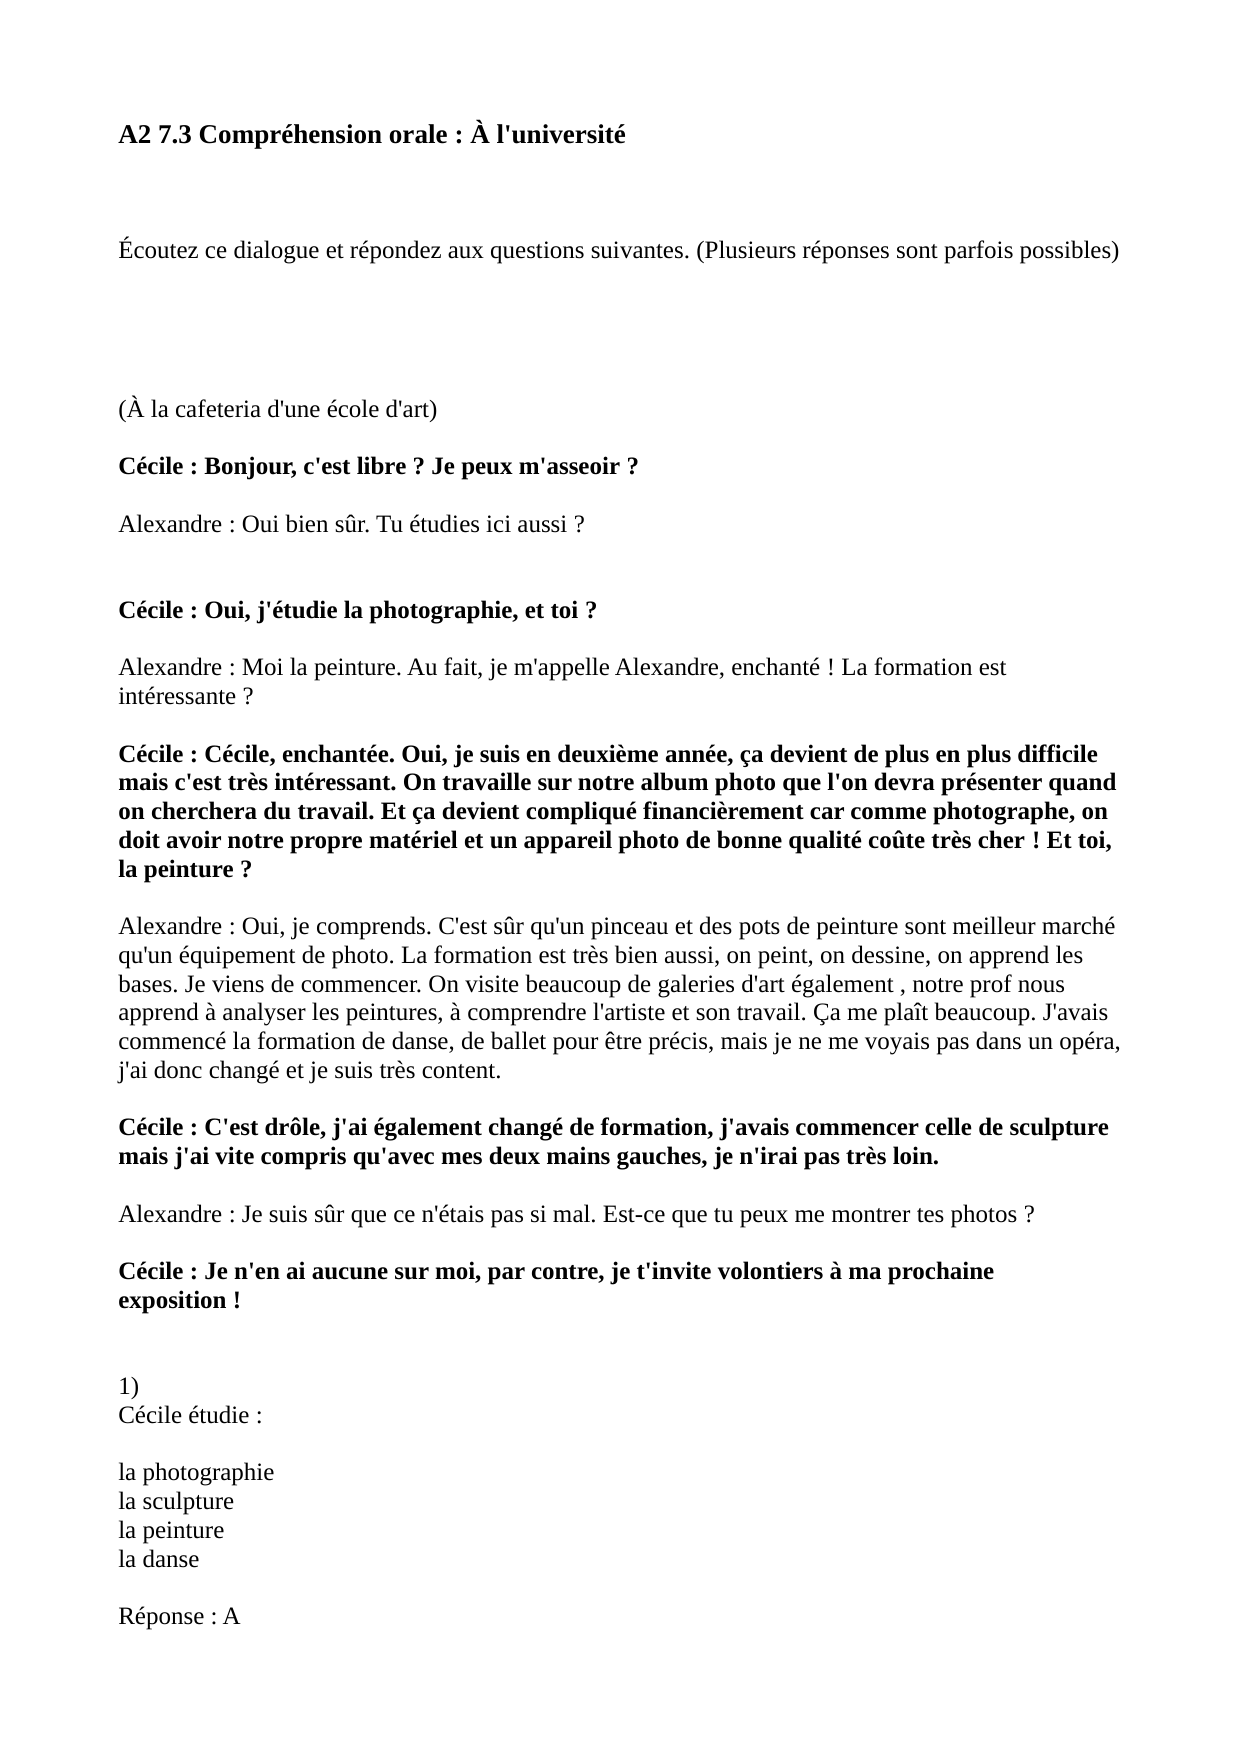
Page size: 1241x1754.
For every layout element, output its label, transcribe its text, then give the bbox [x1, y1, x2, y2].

text Alexandre : Oui bien sûr. Tu étudies ici aussi ? [118, 509, 1122, 537]
text Alexandre : Je suis sûr que ce n'étais pas si mal. Est-ce que tu peux me montrer tes photos ? [118, 1199, 1122, 1227]
text A2 7.3 Compréhension orale : À l'université [118, 118, 1122, 149]
text Cécile : Oui, j'étudie la photographie, et toi ? [118, 595, 1122, 624]
text Alexandre : Oui, je comprends. C'est sûr qu'un pinceau et des pots de peinture sont meilleur marché qu'un équipement de photo. La formation est très bien aussi, on peint, on dessine, on apprend les bases. Je viens de commencer. On visite beaucoup de galeries d'art également , notre prof nous apprend à analyser les peintures, à comprendre l'artiste et son travail. Ça me plaît beaucoup. J'avais commencé la formation de danse, de ballet pour être précis, mais je ne me voyais pas dans un opéra, j'ai donc changé et je suis très content. [118, 911, 1122, 1084]
text Cécile : Bonjour, c'est libre ? Je peux m'asseoir ? [118, 451, 1122, 480]
text Cécile : Je n'en ai aucune sur moi, par contre, je t'invite volontiers à ma prochaine exposition ! [118, 1256, 1122, 1314]
text la photographie [118, 1457, 1122, 1486]
text Cécile : C'est drôle, j'ai également changé de formation, j'avais commencer celle de sculpture mais j'ai vite compris qu'avec mes deux mains gauches, je n'irai pas très loin. [118, 1112, 1122, 1170]
text Cécile étudie : [118, 1400, 1122, 1429]
text Cécile : Cécile, enchantée. Oui, je suis en deuxième année, ça devient de plus en plus difficile mais c'est très intéressant. On travaille sur notre album photo que l'on devra présenter quand on cherchera du travail. Et ça devient compliqué financièrement car comme photographe, on doit avoir notre propre matériel et un appareil photo de bonne qualité coûte très cher ! Et toi, la peinture ? [118, 739, 1122, 882]
text 1) [118, 1371, 1122, 1400]
text la peinture [118, 1515, 1122, 1544]
text la danse [118, 1544, 1122, 1572]
text (À la cafeteria d'une école d'art) [118, 394, 1122, 422]
text Écoutez ce dialogue et répondez aux questions suivantes. (Plusieurs réponses sont parfois possibles) [118, 236, 1122, 264]
text Réponse : A [118, 1601, 1122, 1630]
text la sculpture [118, 1486, 1122, 1515]
text Alexandre : Moi la peinture. Au fait, je m'appelle Alexandre, enchanté ! La formation est intéressante ? [118, 652, 1122, 710]
